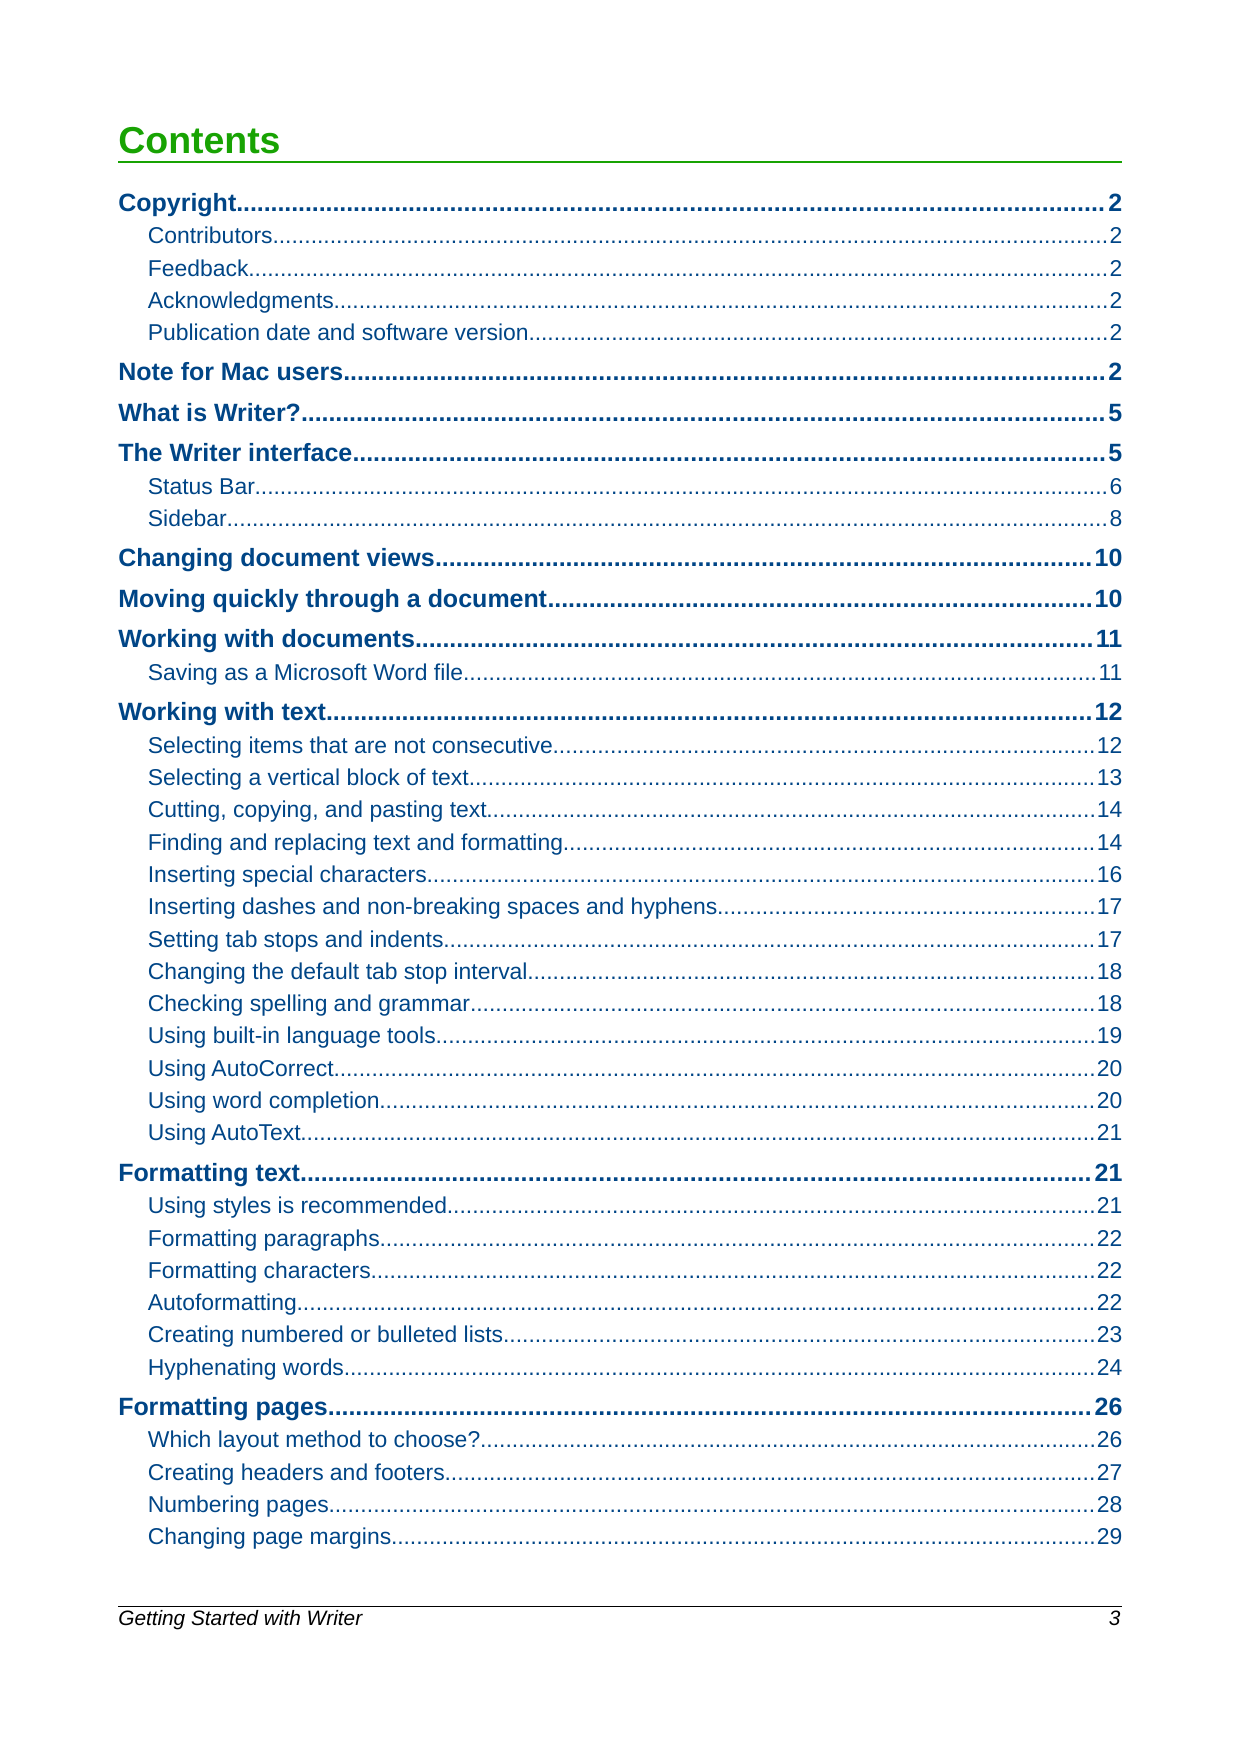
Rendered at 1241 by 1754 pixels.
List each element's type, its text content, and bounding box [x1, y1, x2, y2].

text Note for Mac users 2 [118, 357, 1122, 386]
text Checking spelling and grammar 18 [148, 990, 1122, 1017]
text Creating headers and footers 27 [148, 1459, 1122, 1485]
text Hyphenating words 24 [148, 1354, 1122, 1380]
text Contributors 2 [148, 222, 1122, 248]
text Contents [118, 118, 1122, 161]
text Numbering pages 28 [148, 1491, 1122, 1517]
text Formatting text 21 [118, 1157, 1122, 1186]
text Changing the default tab stop interval 18 [148, 958, 1122, 984]
text Selecting items that are not consecutive 12 [148, 732, 1122, 758]
text Status Bar 6 [148, 473, 1122, 499]
text Which layout method to choose? 26 [148, 1426, 1122, 1453]
text Acknowledgments 2 [148, 287, 1122, 313]
text Publication date and software version 2 [148, 319, 1122, 345]
text Moving quickly through a document 10 [118, 584, 1122, 613]
text Using AutoText 21 [148, 1119, 1122, 1146]
text Copyright 2 [118, 187, 1122, 216]
text Using built-in language tools 19 [148, 1022, 1122, 1049]
text Formatting characters 22 [148, 1257, 1122, 1283]
text Autoformatting 22 [148, 1289, 1122, 1315]
text Using styles is recommended 21 [148, 1192, 1122, 1218]
text Feedback 2 [148, 254, 1122, 281]
text Changing page margins 29 [148, 1523, 1122, 1550]
text Formatting pages 26 [118, 1392, 1122, 1421]
text Setting tab stops and indents 17 [148, 926, 1122, 952]
text Inserting dashes and non-breaking spaces and hyphens 17 [148, 893, 1122, 920]
text Inserting special characters 16 [148, 861, 1122, 887]
text Sidebar 8 [148, 505, 1122, 532]
text Using AutoCorrect 20 [148, 1055, 1122, 1081]
text Selecting a vertical block of text 13 [148, 764, 1122, 791]
text What is Writer? 5 [118, 398, 1122, 426]
text Creating numbered or bulleted lists 23 [148, 1321, 1122, 1348]
text Changing document views 10 [118, 543, 1122, 572]
text Working with documents 11 [118, 624, 1122, 653]
text Saving as a Microsoft Word file 11 [148, 659, 1122, 685]
text The Writer interface 5 [118, 438, 1122, 467]
text Working with text 12 [118, 697, 1122, 726]
text Formatting paragraphs 22 [148, 1224, 1122, 1251]
text Using word completion 20 [148, 1087, 1122, 1113]
text Finding and replacing text and formatting 14 [148, 829, 1122, 855]
text Cutting, copying, and pasting text 14 [148, 796, 1122, 823]
